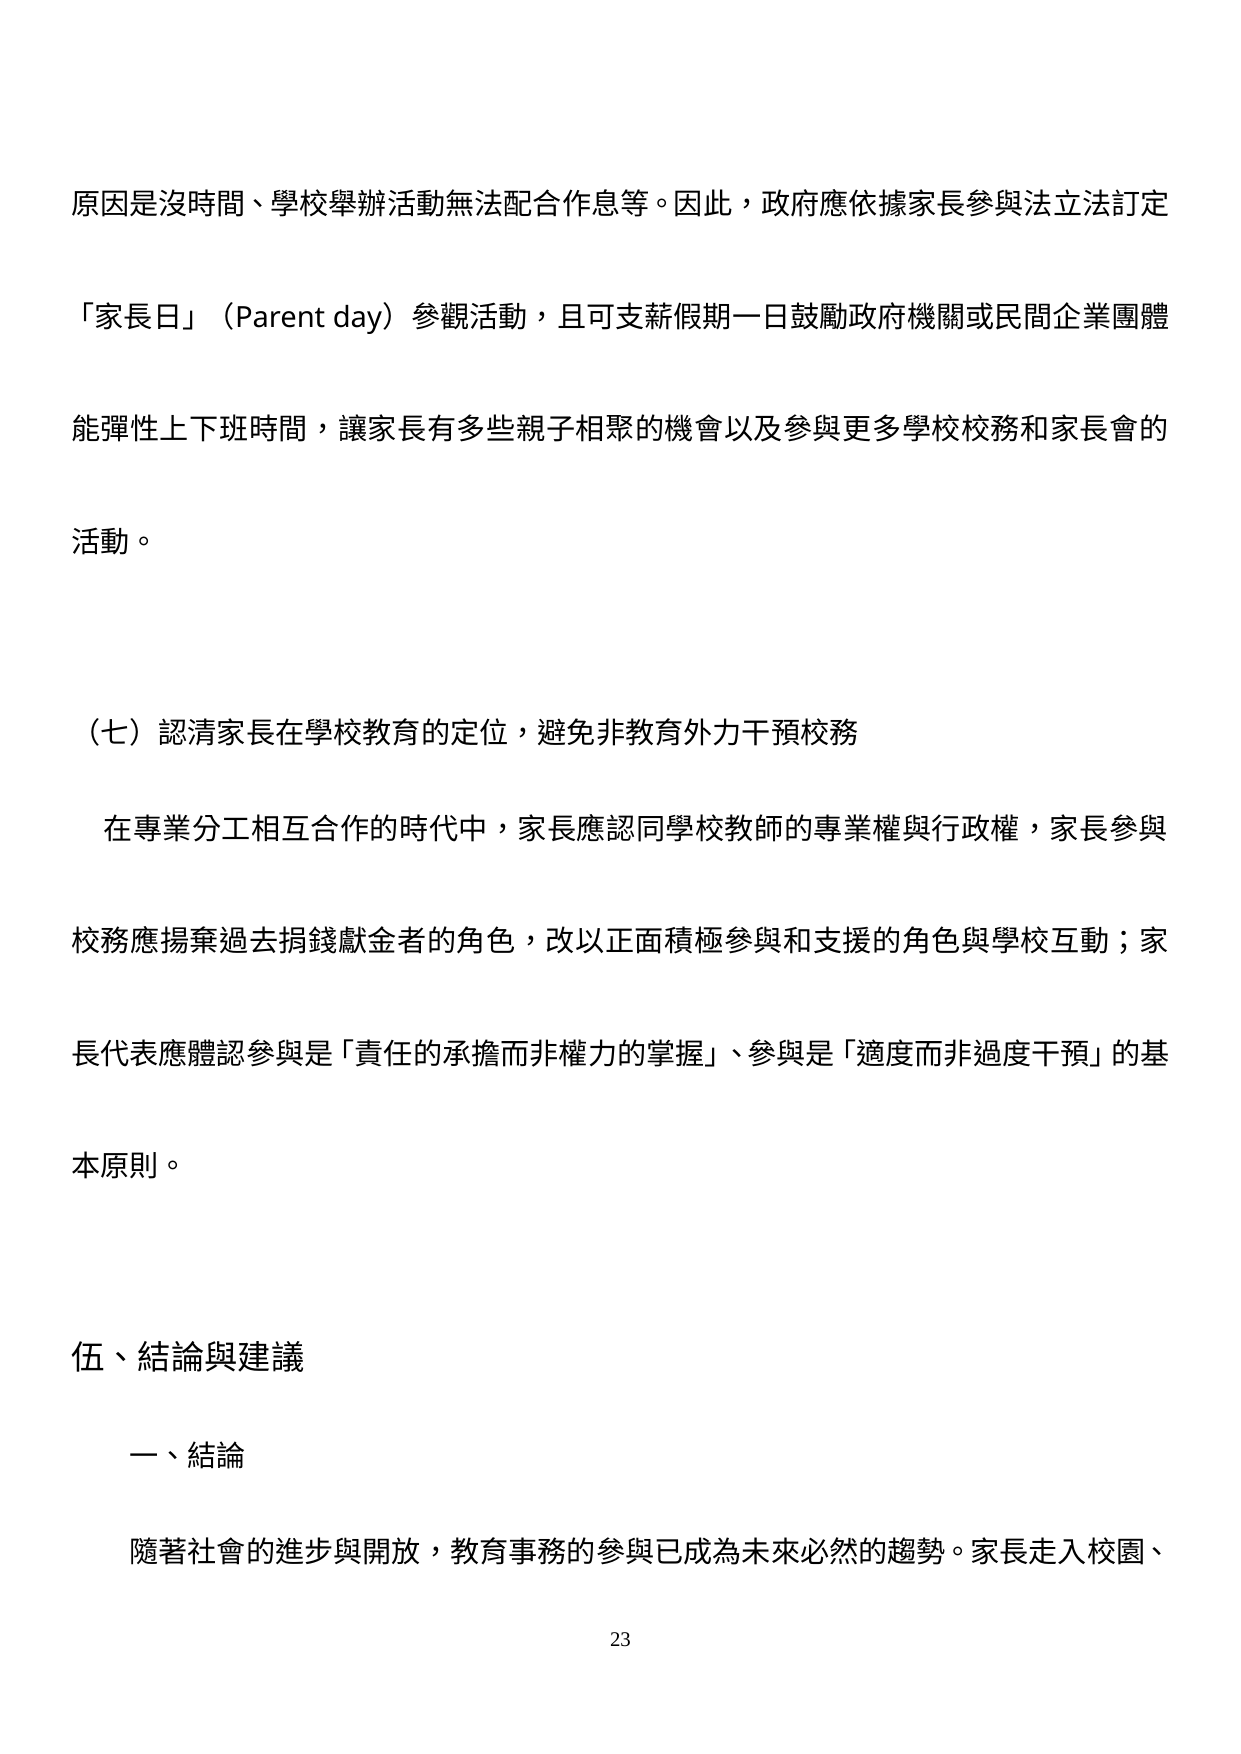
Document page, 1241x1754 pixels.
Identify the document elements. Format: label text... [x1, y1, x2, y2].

text 隨著社會的進步與開放，教育事務的參與已成為未來必然的趨勢。家長走入校園、參與教育事務不僅是身為家長的權利，更是種應負的義務（張茂源、吳金香，2009）。家長參與學校教育是現代教育的趨勢（林明地，1998），也是學校辦學成功的必要條件（張茂源，2004）。如何建立良好且有效的親師合作，不僅需要學校行政人員與教師的努力，也需要家長的積極投入（張德銳，2005）。有效的親師夥伴關係對孩子的教育有顯著的影響，而有良好計畫的家長參與，對孩子的教育會有很大差異（O'Brien, 2005）。因此，教師與學校行政人員皆應加強與家長溝通的能力，使學校行政、家長與教師三方面能夠有效配合，以提升家長參與、教師教學與學校行政的效能。 [71, 1513, 1169, 1588]
text 在專業分工相互合作的時代中，家長應認同學校教師的專業權與行政權，家長參與校務應揚棄過去捐錢獻金者的角色，改以正面積極參與和支援的角色與學校互動；家長代表應體認參與是「責任的承擔而非權力的掌握」、參與是「適度而非過度干預」的基本原則。 [71, 789, 1169, 1202]
text （七）認清家長在學校教育的定位，避免非教育外力干預校務 [71, 693, 1169, 768]
text 伍、結論與建議 [71, 1317, 1169, 1392]
text 不管是在有效能的學校、成功的學校或好學校的研究中，積極有意義的家長參與常被列為重要的特徵之ㄧ。從相關研究發現，家長的參與意願低落或不願意參加，最主要的原因是沒時間、學校舉辦活動無法配合作息等。因此，政府應依據家長參與法立法訂定「家長日」（Parent day）參觀活動，且可支薪假期一日鼓勵政府機關或民間企業團體能彈性上下班時間，讓家長有多些親子相聚的機會以及參與更多學校校務和家長會的活動。 [71, 164, 1169, 577]
text 一、結論 [71, 1417, 1169, 1492]
